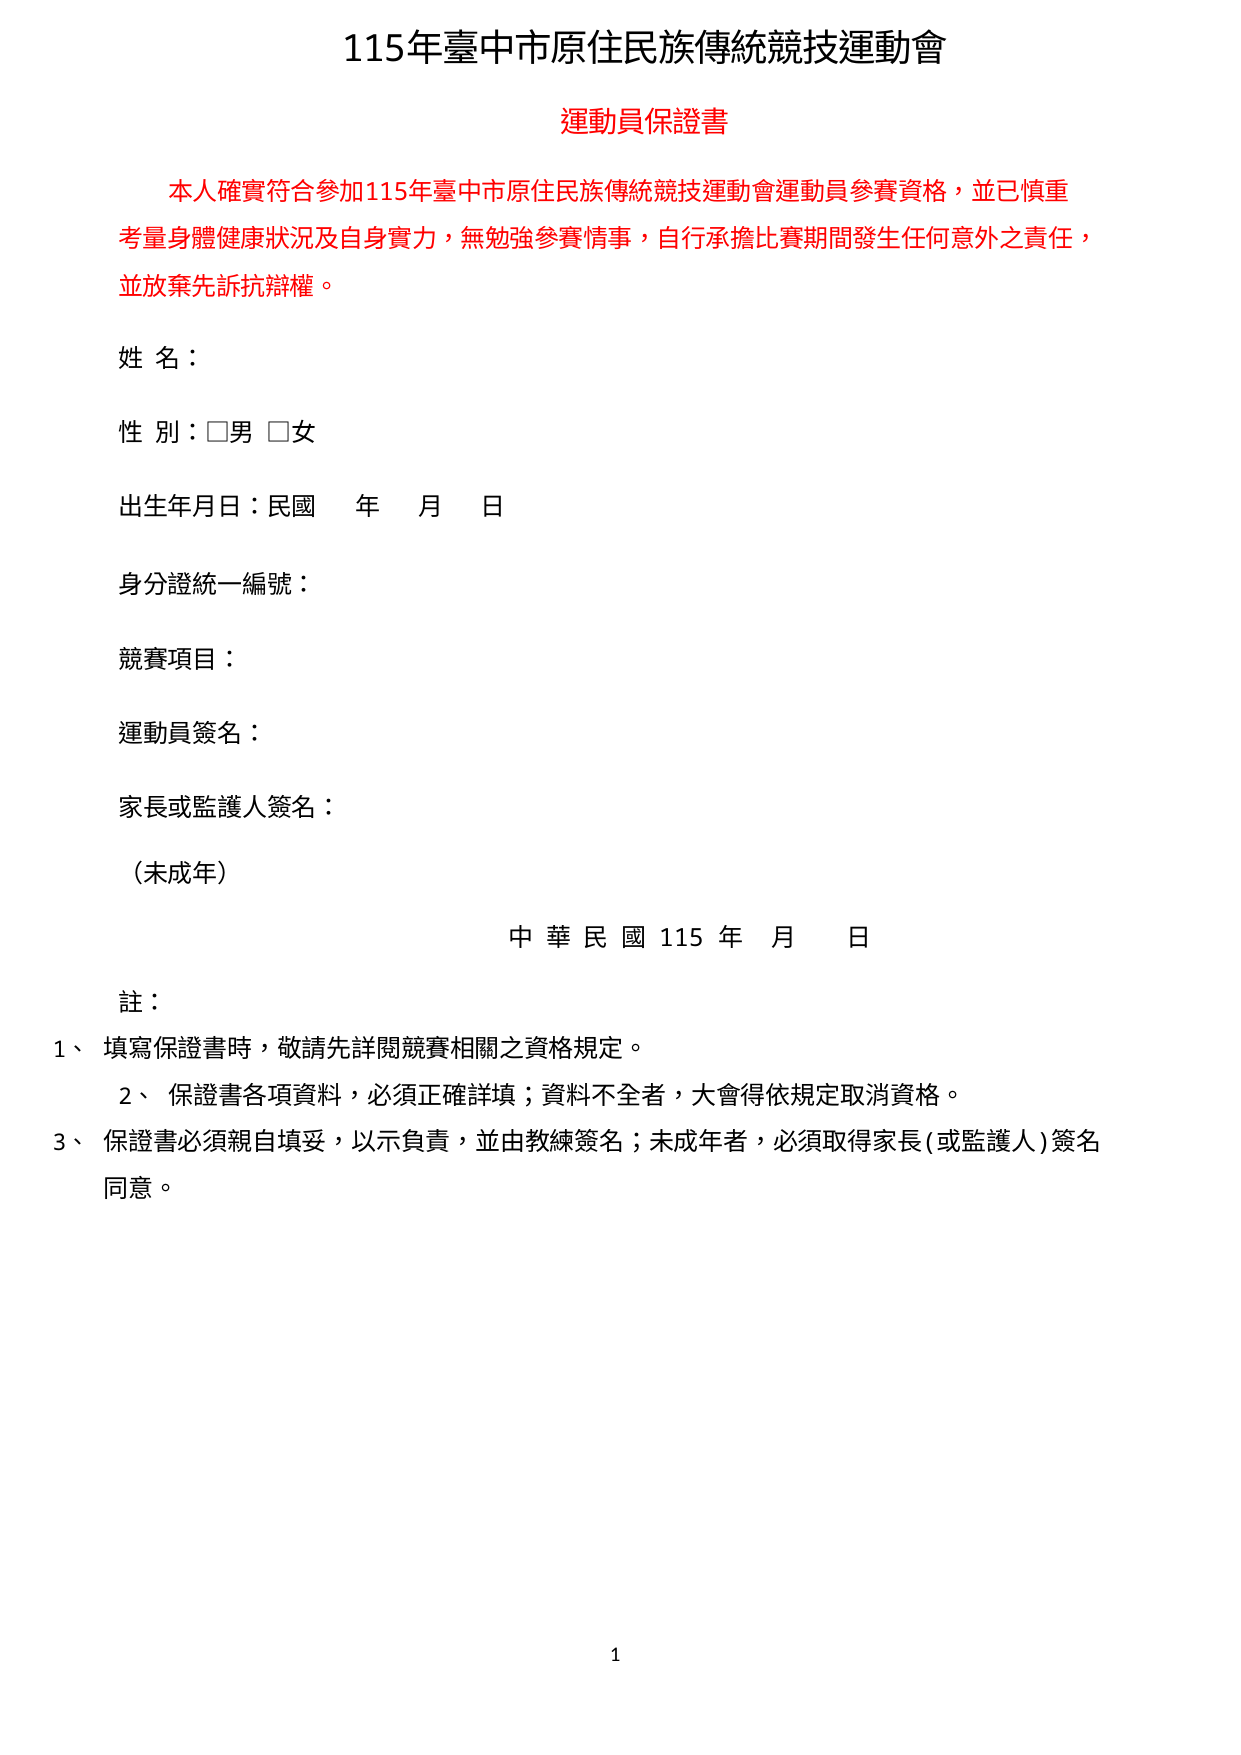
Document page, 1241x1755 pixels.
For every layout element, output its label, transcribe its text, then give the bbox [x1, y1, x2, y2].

subtitle 運動員保證書 [153, 93, 1137, 143]
text 運動員簽名： [118, 713, 606, 749]
list 保證書必須親自填妥，以示負責，並由教練簽名；未成年者，必須取得家長(或監護人)簽名同意。 [52, 1121, 1119, 1205]
text 出生年月日：民國 年 月 日身分證統一編號： [118, 487, 506, 601]
text 性 別：□男 □女 [118, 416, 1137, 448]
subtitle 115年臺中市原住民族傳統競技運動會 [153, 21, 1137, 71]
text 家長或監護人簽名： [118, 791, 1137, 823]
text （未成年） [118, 853, 1137, 889]
text 中 華 民 國 115 年 月 日 [243, 918, 1137, 954]
text 本人確實符合參加115年臺中市原住民族傳統競技運動會運動員參賽資格，並已慎重考量身體健康狀況及自身實力，無勉強參賽情事，自行承擔比賽期間發生任何意外之責任，並放棄先訴抗辯權。 [118, 172, 1094, 302]
text 競賽項目： [118, 643, 1137, 674]
text 姓 名： [118, 338, 244, 374]
list 填寫保證書時，敬請先詳閱競賽相關之資格規定。 [52, 1028, 1106, 1064]
text 註： [118, 982, 1137, 1018]
list 保證書各項資料，必須正確詳填；資料不全者，大會得依規定取消資格。 [118, 1075, 1137, 1112]
